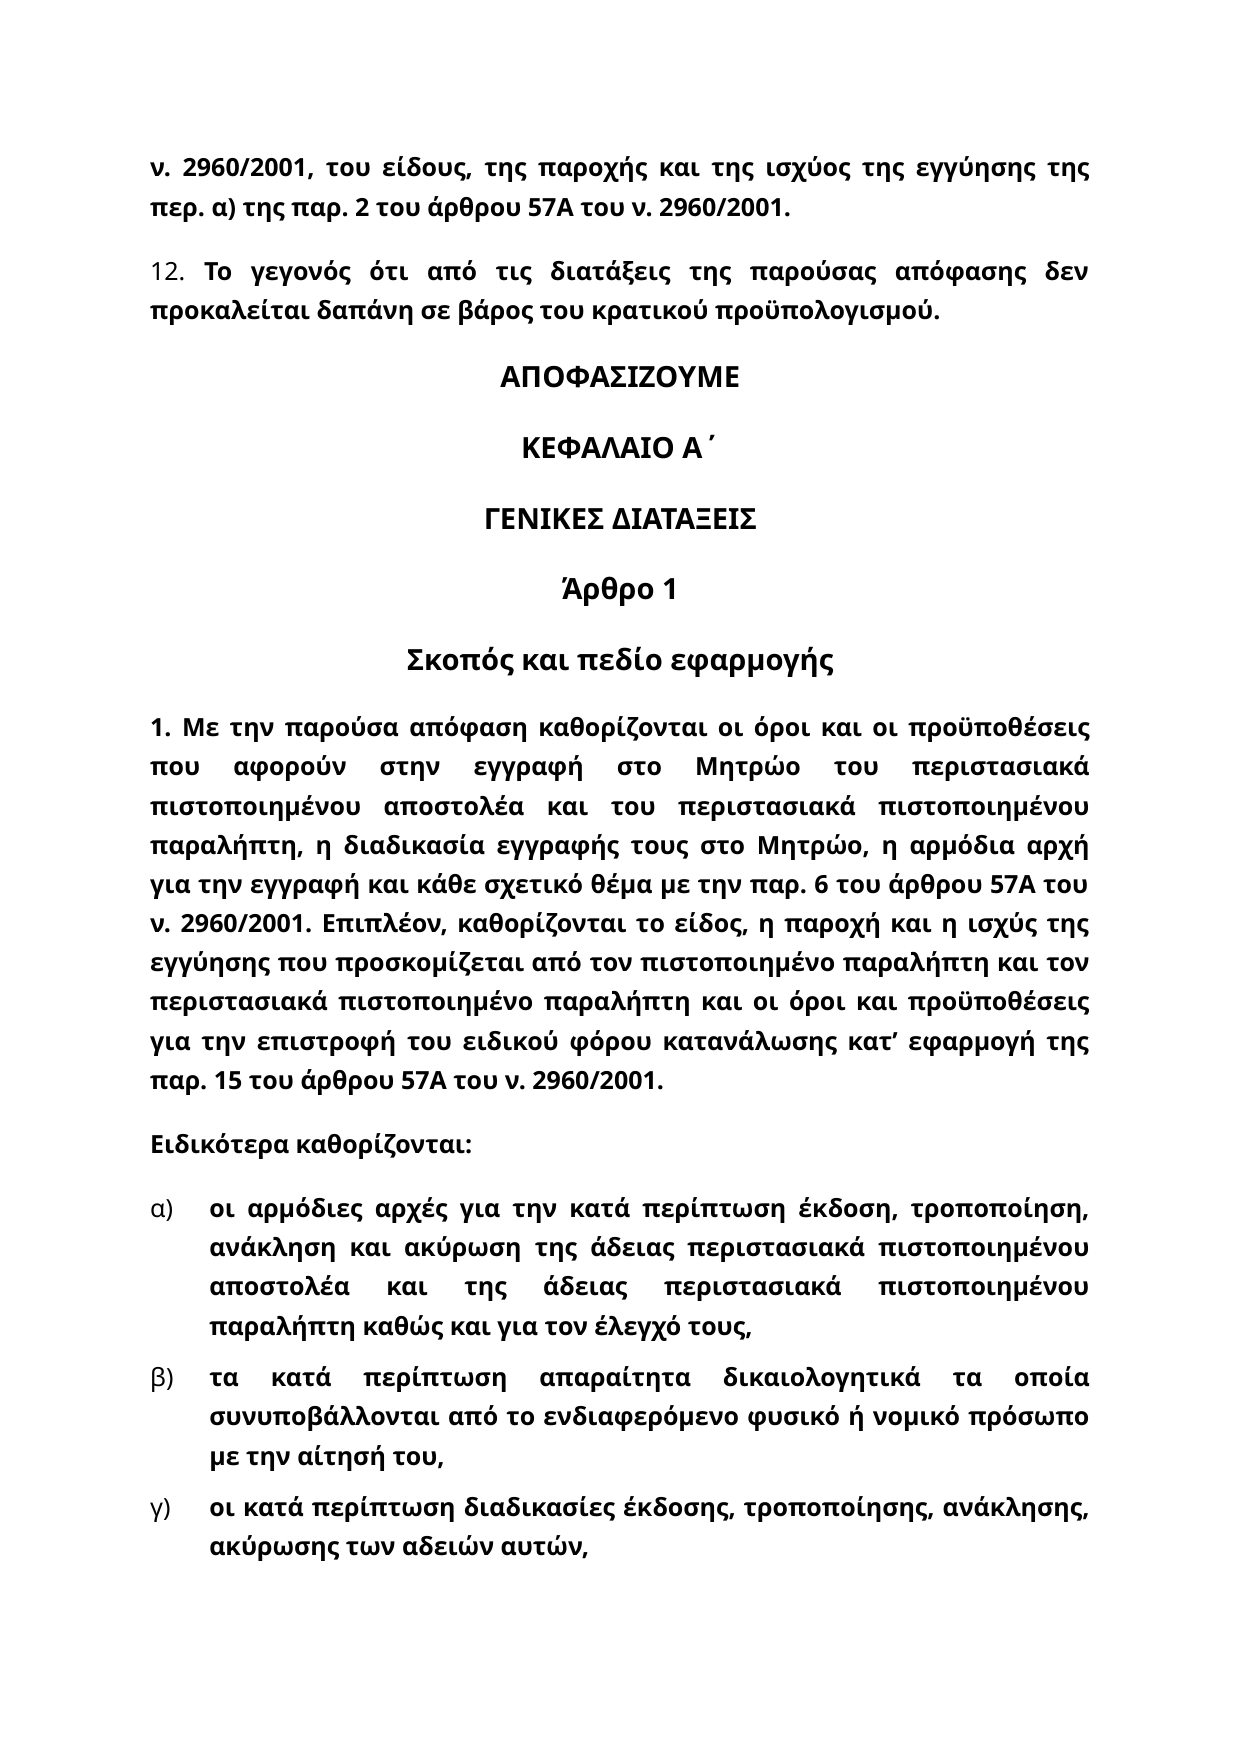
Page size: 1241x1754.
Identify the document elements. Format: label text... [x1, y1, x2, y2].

text ΑΠΟΦΑΣΙΖΟΥΜΕ [150, 357, 1090, 396]
list γ) οι κατά περίπτωση διαδικασίες έκδοσης, τροποποίησης, ανάκλησης, ακύρωσης των αδειών αυτών, [150, 1490, 1090, 1563]
subtitle Άρθρο 1 [150, 568, 1090, 608]
subtitle ΓΕΝΙΚΕΣ ΔΙΑΤΑΞΕΙΣ [150, 498, 1090, 538]
text 12. Το γεγονός ότι από τις διατάξεις της παρούσας απόφασης δεν προκαλείται δαπάνη σε βάρος του κρατικού προϋπολογισμού. [150, 253, 1090, 327]
list β) τα κατά περίπτωση απαραίτητα δικαιολογητικά τα οποία συνυποβάλλονται από το ενδιαφερόμενο φυσικό ή νομικό πρόσωπο με την αίτησή του, [150, 1360, 1090, 1472]
subtitle Σκοπός και πεδίο εφαρμογής [150, 639, 1090, 679]
text 1. Με την παρούσα απόφαση καθορίζονται οι όροι και οι προϋποθέσεις που αφορούν στην εγγραφή στο Μητρώο του περιστασιακά πιστοποιημένου αποστολέα και του περιστασιακά πιστοποιημένου παραλήπτη, η διαδικασία εγγραφής τους στο Μητρώο, η αρμόδια αρχή για την εγγραφή και κάθε σχετικό θέμα με την παρ. 6 του άρθρου 57Α του ν. 2960/2001. Επιπλέον, καθορίζονται το είδος, η παροχή και η ισχύς της εγγύησης που προσκομίζεται από τον πιστοποιημένο παραλήπτη και τον περιστασιακά πιστοποιημένο παραλήπτη και οι όροι και προϋποθέσεις για την επιστροφή του ειδικού φόρου κατανάλωσης κατ’ εφαρμογή της παρ. 15 του άρθρου 57Α του ν. 2960/2001. [150, 710, 1090, 1096]
subtitle ΚΕΦΑΛΑΙΟ Α΄ [150, 427, 1090, 467]
text Ειδικότερα καθορίζονται: [150, 1126, 1090, 1161]
text ν. 2960/2001, του είδους, της παροχής και της ισχύος της εγγύησης της περ. α) της παρ. 2 του άρθρου 57Α του ν. 2960/2001. [150, 150, 1090, 223]
list α) οι αρμόδιες αρχές για την κατά περίπτωση έκδοση, τροποποίηση, ανάκληση και ακύρωση της άδειας περιστασιακά πιστοποιημένου αποστολέα και της άδειας περιστασιακά πιστοποιημένου παραλήπτη καθώς και για τον έλεγχό τους, [150, 1191, 1090, 1342]
